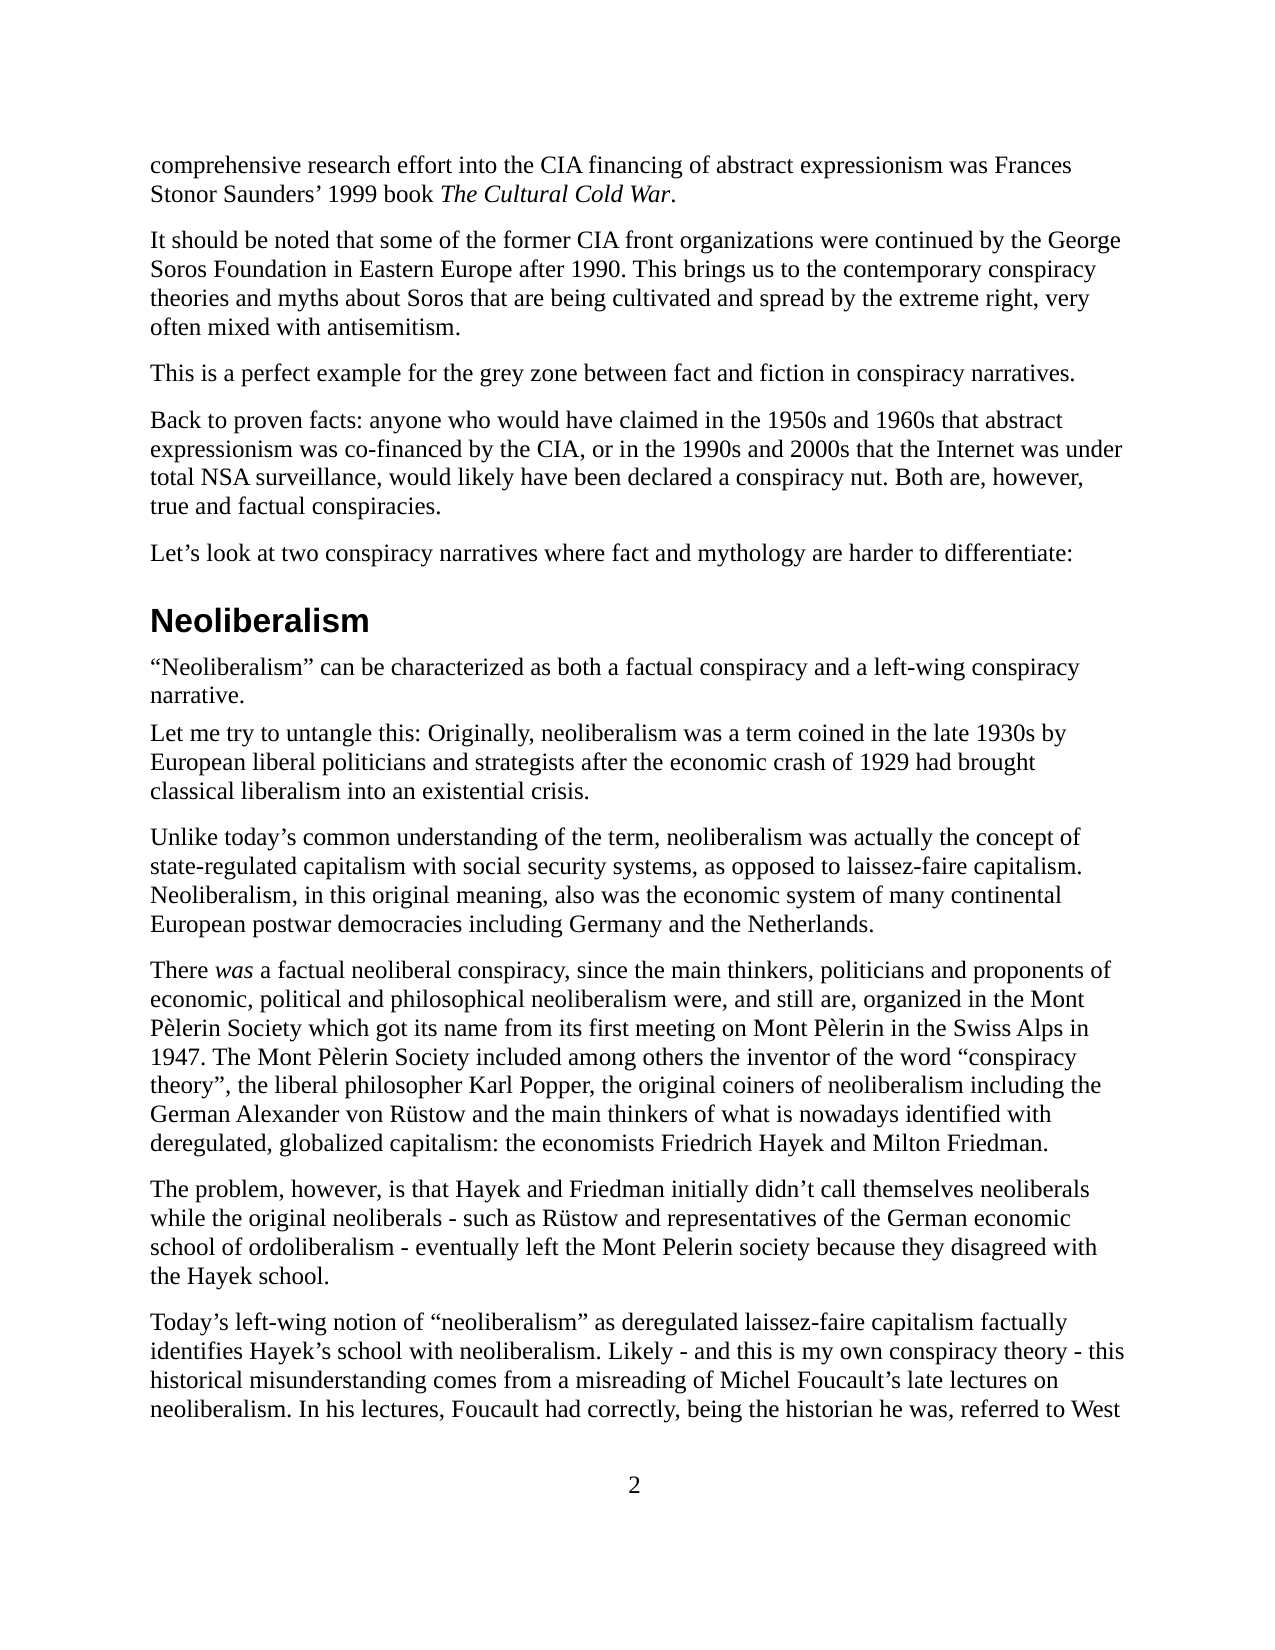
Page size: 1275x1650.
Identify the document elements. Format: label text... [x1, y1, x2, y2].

text “Neoliberalism” can be characterized as both a factual conspiracy and a left-wing conspiracy narrative. [150, 652, 1125, 709]
text Unlike today’s common understanding of the term, neoliberalism was actually the concept of state-regulated capitalism with social security systems, as opposed to laissez-faire capitalism. Neoliberalism, in this original meaning, also was the economic system of many continental European postwar democracies including Germany and the Netherlands. [150, 822, 1125, 937]
text The problem, however, is that Hayek and Friedman initially didn’t call themselves neoliberals while the original neoliberals - such as Rüstow and representatives of the German economic school of ordoliberalism - eventually left the Mont Pelerin society because they disagreed with the Hayek school. [150, 1174, 1125, 1289]
text It should be noted that some of the former CIA front organizations were continued by the George Soros Foundation in Eastern Europe after 1990. This brings us to the contemporary conspiracy theories and myths about Soros that are being cultivated and spread by the extreme right, very often mixed with antisemitism. [150, 225, 1125, 340]
text Today’s left-wing notion of “neoliberalism” as deregulated laissez-faire capitalism factually identifies Hayek’s school with neoliberalism. Likely - and this is my own conspiracy theory - this historical misunderstanding comes from a misreading of Michel Foucault’s late lectures on neoliberalism. In his lectures, Foucault had correctly, being the historian he was, referred to West [150, 1307, 1125, 1422]
subtitle Neoliberalism [150, 601, 1125, 639]
text Let me try to untangle this: Originally, neoliberalism was a term coined in the late 1930s by European liberal politicians and strategists after the economic crash of 1929 had brought classical liberalism into an existential crisis. [150, 718, 1125, 804]
text There was a factual neoliberal conspiracy, since the main thinkers, politicians and proponents of economic, political and philosophical neoliberalism were, and still are, organized in the Mont Pèlerin Society which got its name from its first meeting on Mont Pèlerin in the Swiss Alps in 1947. The Mont Pèlerin Society included among others the inventor of the word “conspiracy theory”, the liberal philosopher Karl Popper, the original coiners of neoliberalism including the German Alexander von Rüstow and the main thinkers of what is nowadays identified with deregulated, globalized capitalism: the economists Friedrich Hayek and Milton Friedman. [150, 955, 1125, 1157]
text Back to proven facts: anyone who would have claimed in the 1950s and 1960s that abstract expressionism was co-financed by the CIA, or in the 1990s and 2000s that the Internet was under total NSA surveillance, would likely have been declared a conspiracy nut. Both are, however, true and factual conspiracies. [150, 405, 1125, 520]
text Let’s look at two conspiracy narratives where fact and mythology are harder to differentiate: [150, 538, 1125, 567]
text This is a perfect example for the grey zone between fact and fiction in conspiracy narratives. [150, 358, 1125, 387]
text comprehensive research effort into the CIA financing of abstract expressionism was Frances Stonor Saunders’ 1999 book The Cultural Cold War. [150, 150, 1125, 207]
